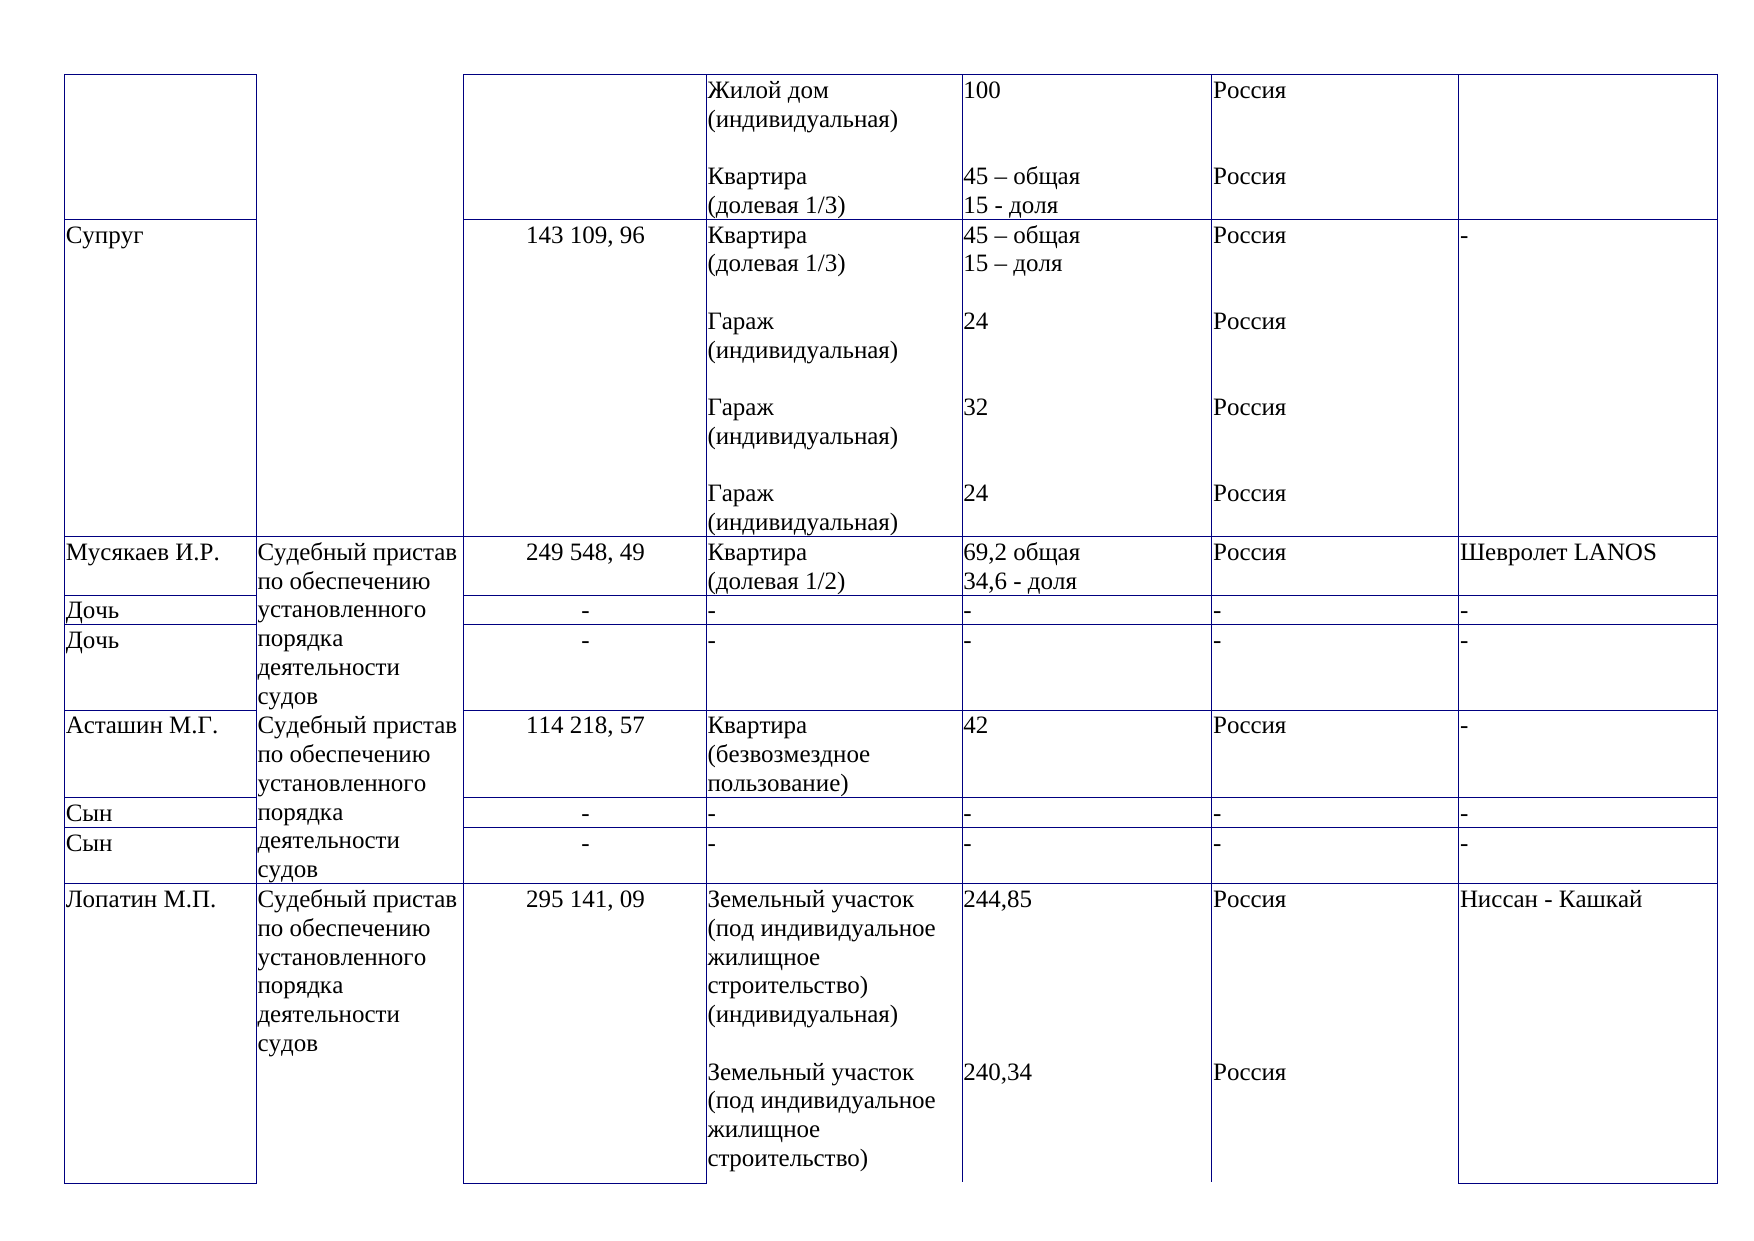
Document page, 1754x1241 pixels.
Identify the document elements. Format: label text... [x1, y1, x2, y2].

table_cell - [1212, 596, 1458, 624]
table_cell [1459, 75, 1717, 219]
table_cell Россия Россия [1212, 75, 1458, 219]
table_cell - [1459, 596, 1717, 624]
table_cell Асташин М.Г. [65, 711, 256, 797]
table_cell Судебный пристав по обеспечению установленного порядка деятельности судов [257, 537, 463, 709]
table_cell 249 548, 49 [464, 537, 706, 594]
table_cell - [707, 625, 962, 709]
table_cell Дочь [65, 625, 256, 709]
table_cell - [1459, 798, 1717, 827]
table_cell [464, 75, 706, 219]
table_cell - [1212, 828, 1458, 883]
table_cell - [707, 798, 962, 827]
table_cell - [464, 798, 706, 827]
table_cell - [464, 596, 706, 624]
table_cell Россия [1212, 711, 1458, 797]
table_cell Лопатин М.П. [65, 884, 256, 1183]
table_cell Супруг [65, 220, 256, 536]
table_cell - [963, 625, 1211, 709]
table_cell Мусякаев И.Р. [65, 537, 256, 594]
table_cell Россия Россия Россия Россия [1212, 220, 1458, 536]
table_cell - [1459, 220, 1717, 536]
table_cell Дочь [65, 596, 256, 624]
table_cell - [1212, 798, 1458, 827]
table_cell - [963, 596, 1211, 624]
table_cell Ниссан - Кашкай [1459, 884, 1717, 1183]
table_cell 143 109, 96 [464, 220, 706, 536]
table_cell Судебный пристав по обеспечению установленного порядка деятельности судов [257, 884, 463, 1183]
table_cell Судебный пристав по обеспечению установленного порядка деятельности судов [257, 710, 463, 883]
table_cell - [1459, 711, 1717, 797]
table_cell [257, 74, 463, 536]
table_cell Сын [65, 798, 256, 827]
table_cell 295 141, 09 [464, 884, 706, 1183]
table_cell Россия [1212, 537, 1458, 594]
table_cell - [464, 625, 706, 709]
table_cell - [707, 596, 962, 624]
table_cell 100 45 – общая 15 - доля [963, 75, 1211, 219]
table_cell - [963, 798, 1211, 827]
table_cell 45 – общая 15 – доля 24 32 24 [963, 220, 1211, 536]
table_cell 42 [963, 711, 1211, 797]
table_cell 69,2 общая 34,6 - доля [963, 537, 1211, 594]
table_cell - [963, 828, 1211, 883]
table_cell 244,85 240,34 [962, 884, 1212, 1183]
table_cell - [464, 828, 706, 883]
table_cell - [1459, 625, 1717, 709]
table_cell Россия Россия [1212, 884, 1458, 1183]
table_cell Шевролет LANOS [1459, 537, 1717, 594]
table_cell - [1212, 625, 1458, 709]
table_cell Земельный участок (под индивидуальное жилищное строительство) (индивидуальная) Земельный участок (под индивидуальное жилищное строительство) [707, 884, 962, 1183]
table_cell - [707, 828, 962, 883]
table_cell Жилой дом (индивидуальная) Квартира (долевая 1/3) [707, 75, 962, 219]
table_cell 114 218, 57 [464, 711, 706, 797]
table_cell Квартира (долевая 1/2) [707, 537, 962, 594]
table_cell Сын [65, 828, 256, 883]
table_cell [65, 75, 256, 219]
table_cell Квартира (безвозмездное пользование) [707, 711, 962, 797]
table_cell - [1459, 828, 1717, 883]
table_cell Квартира (долевая 1/3) Гараж (индивидуальная) Гараж (индивидуальная) Гараж (индивидуальная) [707, 220, 962, 536]
